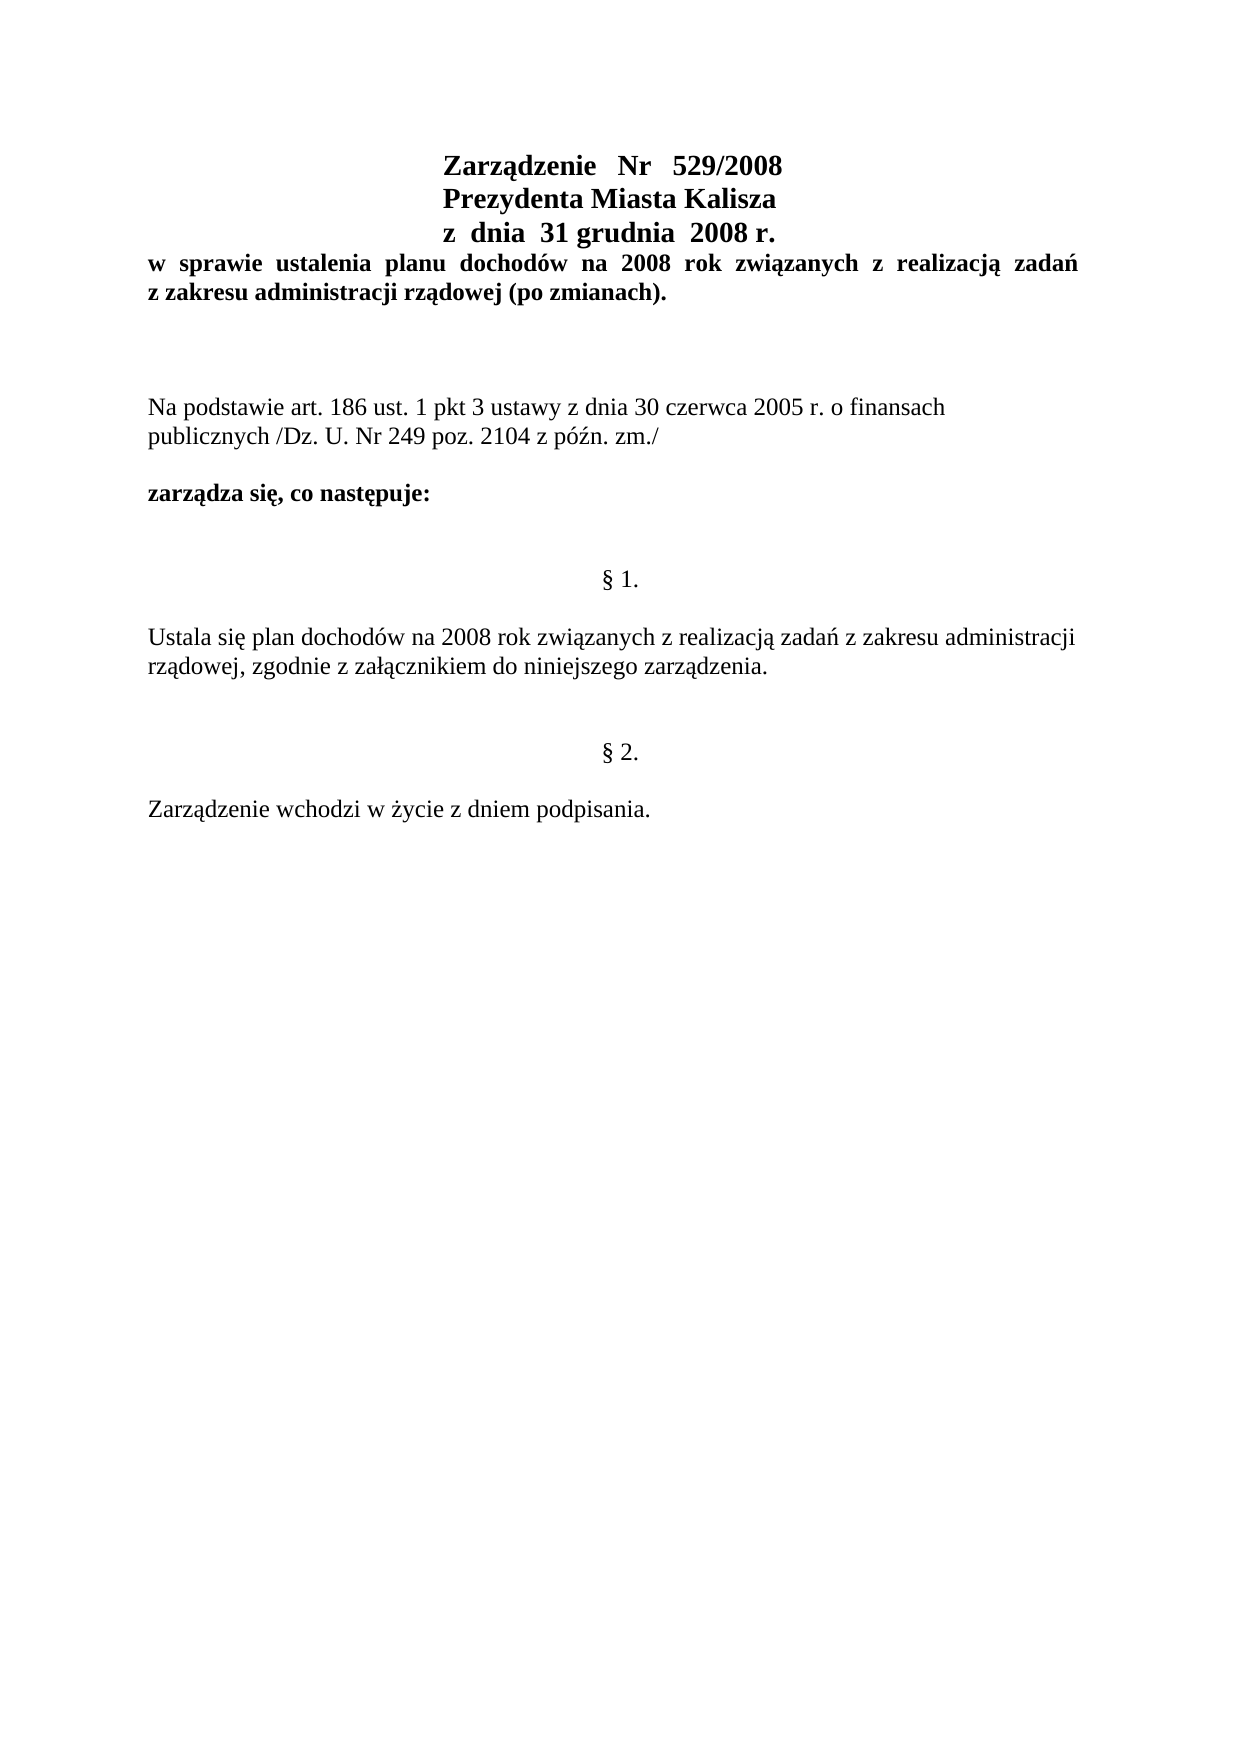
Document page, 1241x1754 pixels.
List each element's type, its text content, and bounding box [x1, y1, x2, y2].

text Na podstawie art. 186 ust. 1 pkt 3 ustawy z dnia 30 czerwca 2005 r. o finansach publicznych /Dz. U. Nr 249 poz. 2104 z późn. zm./ [148, 392, 1092, 449]
text § 1. [148, 564, 1092, 593]
text Ustala się plan dochodów na 2008 rok związanych z realizacją zadań z zakresu administracji rządowej, zgodnie z załącznikiem do niniejszego zarządzenia. [148, 622, 1092, 679]
text w sprawie ustalenia planu dochodów na 2008 rok związanych z realizacją zadań z zakresu administracji rządowej (po zmianach). [148, 248, 1092, 306]
text z dnia 31 grudnia 2008 r. [443, 215, 1092, 248]
text Zarządzenie wchodzi w życie z dniem podpisania. [148, 794, 1092, 823]
text § 2. [148, 737, 1092, 766]
text Zarządzenie Nr 529/2008 Prezydenta Miasta Kalisza [443, 148, 782, 215]
text zarządza się, co następuje: [148, 478, 1092, 507]
